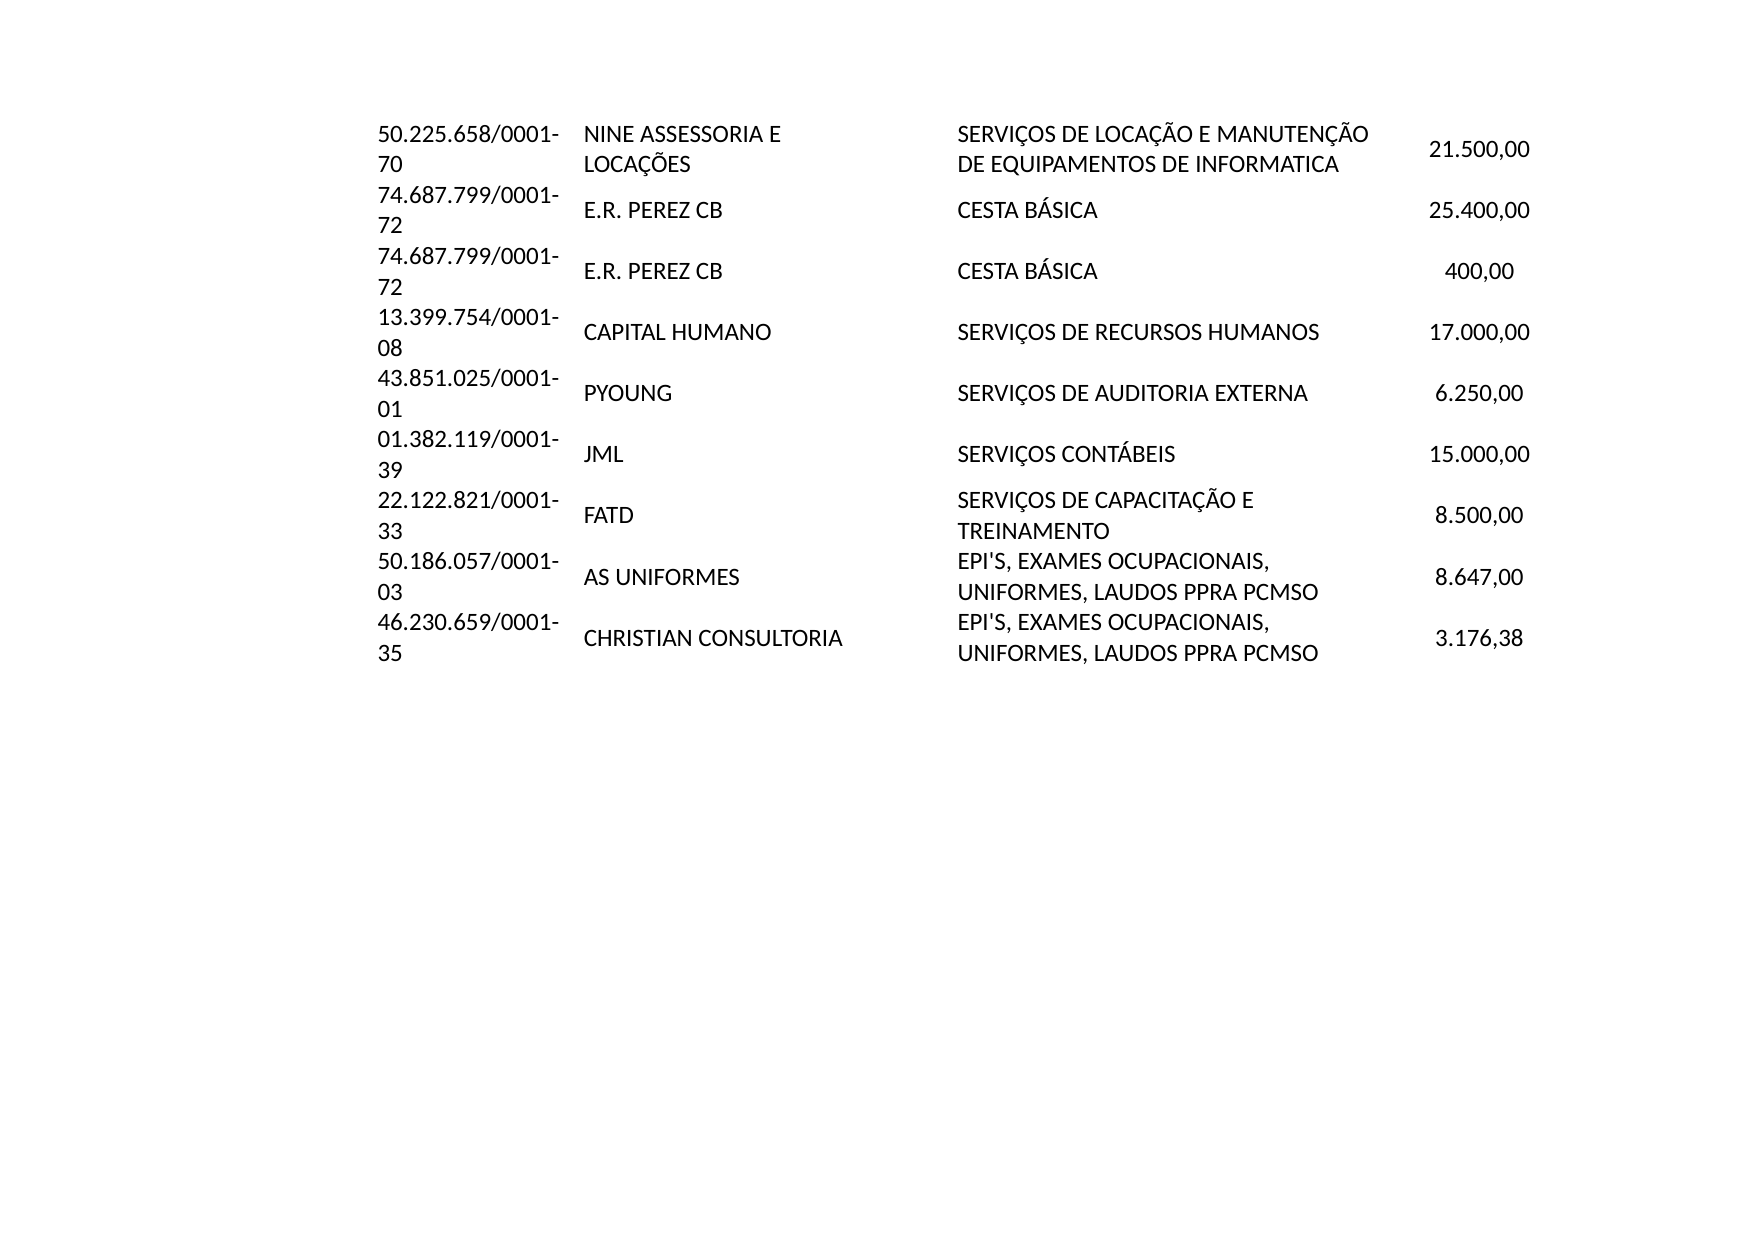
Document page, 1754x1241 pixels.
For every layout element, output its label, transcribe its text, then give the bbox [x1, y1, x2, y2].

table_cell [862, 240, 954, 301]
table_cell 46.230.659/0001-35 [374, 606, 580, 667]
table_cell CAPITAL HUMANO [580, 301, 862, 362]
table_cell 3.176,38 [1398, 606, 1560, 667]
table_cell CESTA BÁSICA [954, 179, 1398, 240]
table_cell [862, 545, 954, 606]
table_cell [115, 606, 374, 667]
table_cell JML [580, 423, 862, 484]
table_cell CESTA BÁSICA [954, 240, 1398, 301]
table_cell 13.399.754/0001-08 [374, 301, 580, 362]
table_cell 8.500,00 [1398, 484, 1560, 545]
table_cell 15.000,00 [1398, 423, 1560, 484]
table_cell PYOUNG [580, 362, 862, 423]
table_cell 50.186.057/0001-03 [374, 545, 580, 606]
table_cell EPI'S, EXAMES OCUPACIONAIS, UNIFORMES, LAUDOS PPRA PCMSO [954, 545, 1398, 606]
table_cell NINE ASSESSORIA E LOCAÇÕES [580, 118, 862, 179]
table_cell 22.122.821/0001-33 [374, 484, 580, 545]
table_cell SERVIÇOS DE LOCAÇÃO E MANUTENÇÃO DE EQUIPAMENTOS DE INFORMATICA [954, 118, 1398, 179]
table_cell [862, 179, 954, 240]
table_cell 50.225.658/0001-70 [374, 118, 580, 179]
table_cell [115, 484, 374, 545]
table_cell SERVIÇOS CONTÁBEIS [954, 423, 1398, 484]
table_cell [115, 179, 374, 240]
table_cell 8.647,00 [1398, 545, 1560, 606]
table_cell [115, 118, 374, 179]
table_cell 25.400,00 [1398, 179, 1560, 240]
table_cell [115, 545, 374, 606]
table_cell EPI'S, EXAMES OCUPACIONAIS, UNIFORMES, LAUDOS PPRA PCMSO [954, 606, 1398, 667]
table_cell [862, 484, 954, 545]
table_cell 43.851.025/0001-01 [374, 362, 580, 423]
table_cell [115, 240, 374, 301]
table_cell [115, 362, 374, 423]
table_cell 74.687.799/0001-72 [374, 179, 580, 240]
table_cell 21.500,00 [1398, 118, 1560, 179]
table_cell 01.382.119/0001-39 [374, 423, 580, 484]
table_cell SERVIÇOS DE CAPACITAÇÃO E TREINAMENTO [954, 484, 1398, 545]
table_cell SERVIÇOS DE AUDITORIA EXTERNA [954, 362, 1398, 423]
table_cell [115, 423, 374, 484]
table_cell 17.000,00 [1398, 301, 1560, 362]
table_cell 6.250,00 [1398, 362, 1560, 423]
table_cell [862, 606, 954, 667]
table_cell SERVIÇOS DE RECURSOS HUMANOS [954, 301, 1398, 362]
table_cell 74.687.799/0001-72 [374, 240, 580, 301]
table_cell [862, 301, 954, 362]
table_cell E.R. PEREZ CB [580, 240, 862, 301]
table_cell [862, 118, 954, 179]
table_cell FATD [580, 484, 862, 545]
table_cell [862, 423, 954, 484]
table_cell CHRISTIAN CONSULTORIA [580, 606, 862, 667]
table_cell [115, 301, 374, 362]
table_cell E.R. PEREZ CB [580, 179, 862, 240]
table_cell 400,00 [1398, 240, 1560, 301]
table_cell [862, 362, 954, 423]
table_cell AS UNIFORMES [580, 545, 862, 606]
